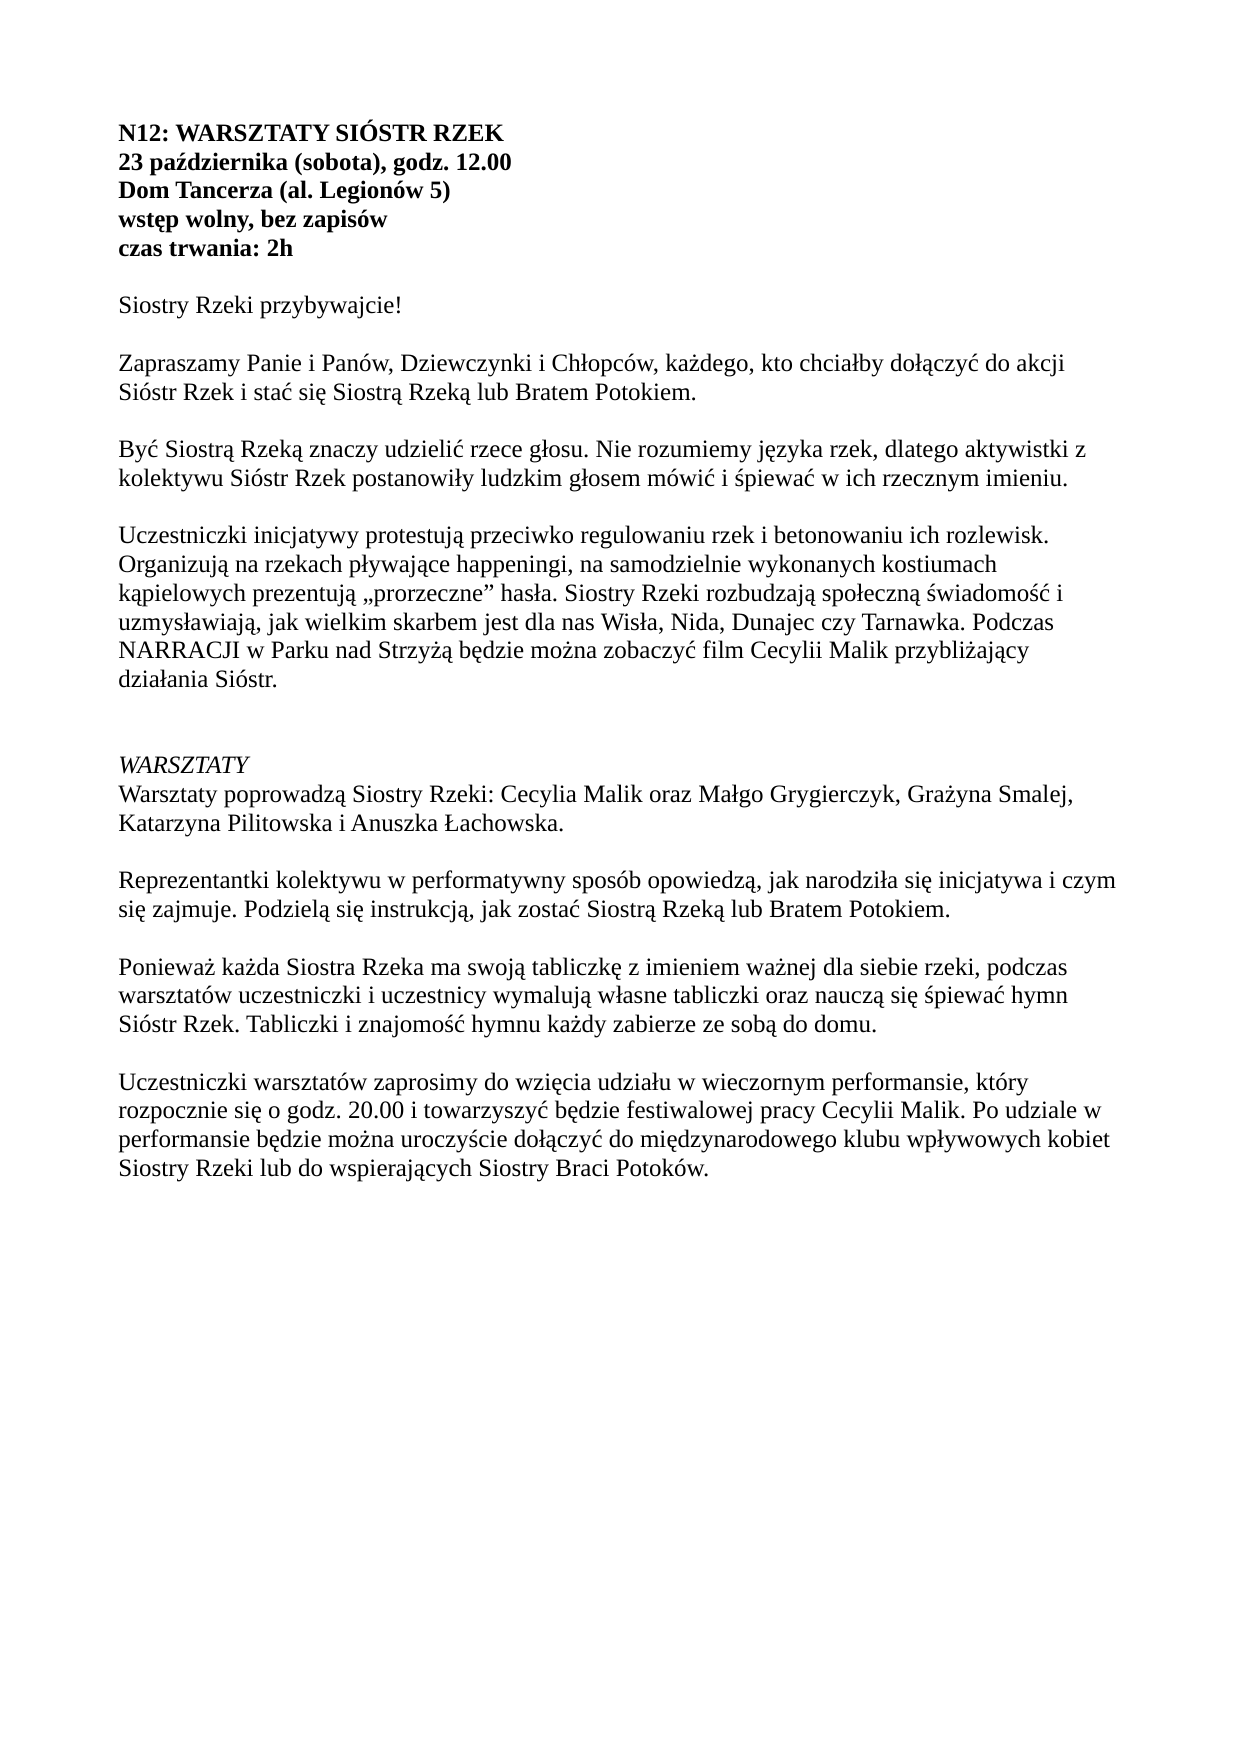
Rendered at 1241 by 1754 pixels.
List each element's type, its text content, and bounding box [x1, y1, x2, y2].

text Siostry Rzeki przybywajcie! [118, 291, 1122, 319]
text 23 października (sobota), godz. 12.00 [118, 147, 1122, 176]
text Zapraszamy Panie i Panów, Dziewczynki i Chłopców, każdego, kto chciałby dołączyć do akcji Sióstr Rzek i stać się Siostrą Rzeką lub Bratem Potokiem. [118, 348, 1122, 406]
text Uczestniczki inicjatywy protestują przeciwko regulowaniu rzek i betonowaniu ich rozlewisk. Organizują na rzekach pływające happeningi, na samodzielnie wykonanych kostiumach kąpielowych prezentują „prorzeczne” hasła. Siostry Rzeki rozbudzają społeczną świadomość i uzmysławiają, jak wielkim skarbem jest dla nas Wisła, Nida, Dunajec czy Tarnawka. Podczas NARRACJI w Parku nad Strzyżą będzie można zobaczyć film Cecylii Malik przybliżający działania Sióstr. [118, 521, 1122, 693]
text czas trwania: 2h [118, 233, 1122, 262]
text Reprezentantki kolektywu w performatywny sposób opowiedzą, jak narodziła się inicjatywa i czym się zajmuje. Podzielą się instrukcją, jak zostać Siostrą Rzeką lub Bratem Potokiem. [118, 866, 1122, 923]
text Uczestniczki warsztatów zaprosimy do wzięcia udziału w wieczornym performansie, który rozpocznie się o godz. 20.00 i towarzyszyć będzie festiwalowej pracy Cecylii Malik. Po udziale w performansie będzie można uroczyście dołączyć do międzynarodowego klubu wpływowych kobiet Siostry Rzeki lub do wspierających Siostry Braci Potoków. [118, 1067, 1122, 1182]
text Warsztaty poprowadzą Siostry Rzeki: Cecylia Malik oraz Małgo Grygierczyk, Grażyna Smalej, Katarzyna Pilitowska i Anuszka Łachowska. [118, 779, 1122, 837]
text Dom Tancerza (al. Legionów 5) [118, 176, 1122, 204]
text Być Siostrą Rzeką znaczy udzielić rzece głosu. Nie rozumiemy języka rzek, dlatego aktywistki z kolektywu Sióstr Rzek postanowiły ludzkim głosem mówić i śpiewać w ich rzecznym imieniu. [118, 434, 1122, 492]
text wstęp wolny, bez zapisów [118, 204, 1122, 233]
text WARSZTATY [118, 751, 1122, 779]
text N12: WARSZTATY SIÓSTR RZEK [118, 118, 1122, 147]
text Ponieważ każda Siostra Rzeka ma swoją tabliczkę z imieniem ważnej dla siebie rzeki, podczas warsztatów uczestniczki i uczestnicy wymalują własne tabliczki oraz nauczą się śpiewać hymn Sióstr Rzek. Tabliczki i znajomość hymnu każdy zabierze ze sobą do domu. [118, 952, 1122, 1038]
